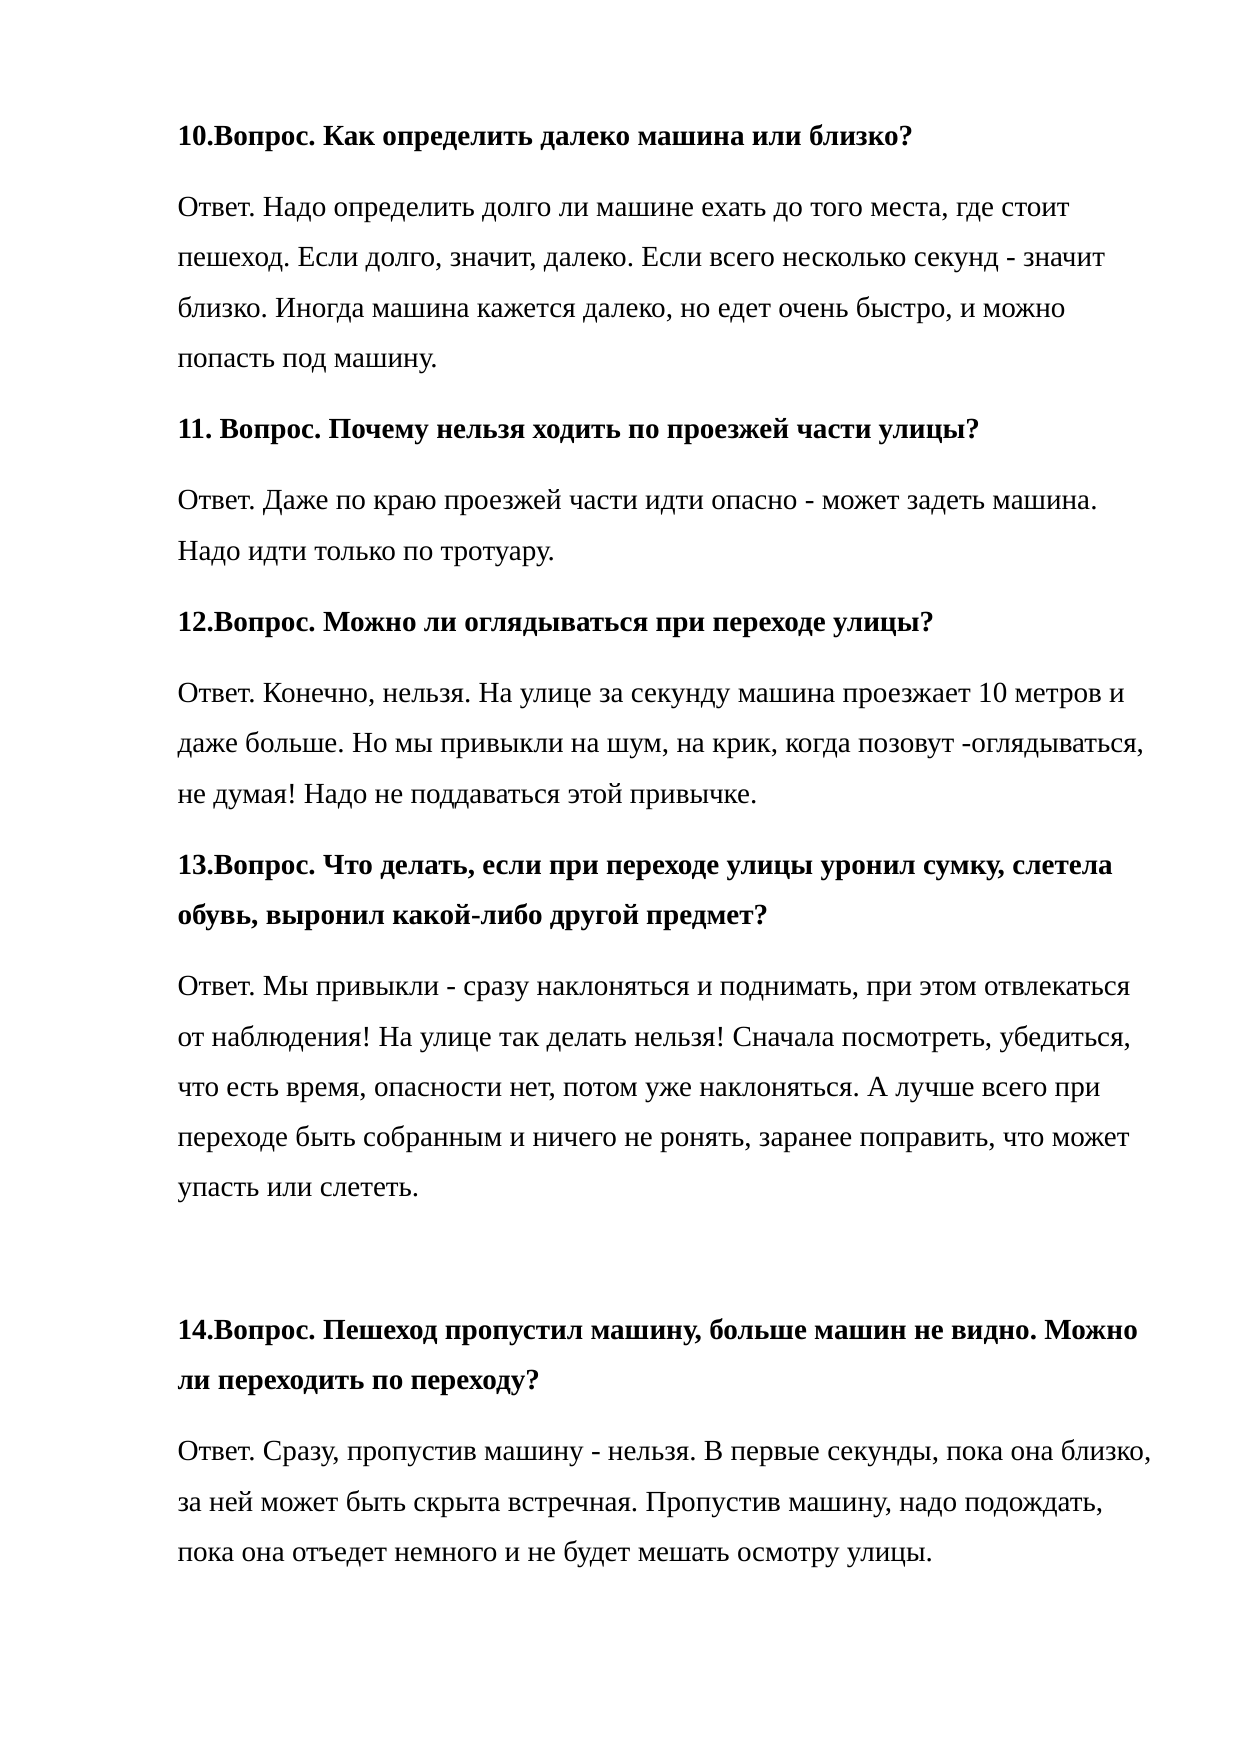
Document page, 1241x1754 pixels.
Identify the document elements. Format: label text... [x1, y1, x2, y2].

text 10.Вопрос. Как определить далеко машина или близко? [177, 118, 1152, 152]
text Ответ. Даже по краю проезжей части идти опасно - может задеть машина. Надо идти только по тротуару. [177, 482, 1152, 566]
text 14.Вопрос. Пешеход пропустил машину, больше машин не видно. Можно ли переходить по переходу? [177, 1312, 1152, 1396]
text 12.Вопрос. Можно ли оглядываться при переходе улицы? [177, 604, 1152, 637]
text Ответ. Мы привыкли - сразу наклоняться и поднимать, при этом отвлекаться от наблюдения! На улице так делать нельзя! Сначала посмотреть, убедиться, что есть время, опасности нет, потом уже наклоняться. А лучше всего при переходе быть собранным и ничего не ронять, заранее поправить, что может упасть или слететь. [177, 968, 1152, 1203]
text Ответ. Конечно, нельзя. На улице за секунду машина проезжает 10 метров и даже больше. Но мы привыкли на шум, на крик, когда позовут -оглядываться, не думая! Надо не поддаваться этой привычке. [177, 675, 1152, 809]
text Ответ. Надо определить долго ли машине ехать до того места, где стоит пешеход. Если долго, значит, далеко. Если всего несколько секунд - значит близко. Иногда машина кажется далеко, но едет очень быстро, и можно попасть под машину. [177, 189, 1152, 374]
text 13.Вопрос. Что делать, если при переходе улицы уронил сумку, слетела обувь, выронил какой-либо другой предмет? [177, 847, 1152, 931]
text Ответ. Сразу, пропустив машину - нельзя. В первые секунды, пока она близко, за ней может быть скрыта встречная. Пропустив машину, надо подождать, пока она отъедет немного и не будет мешать осмотру улицы. [177, 1433, 1152, 1567]
text 11. Вопрос. Почему нельзя ходить по проезжей части улицы? [177, 411, 1152, 445]
